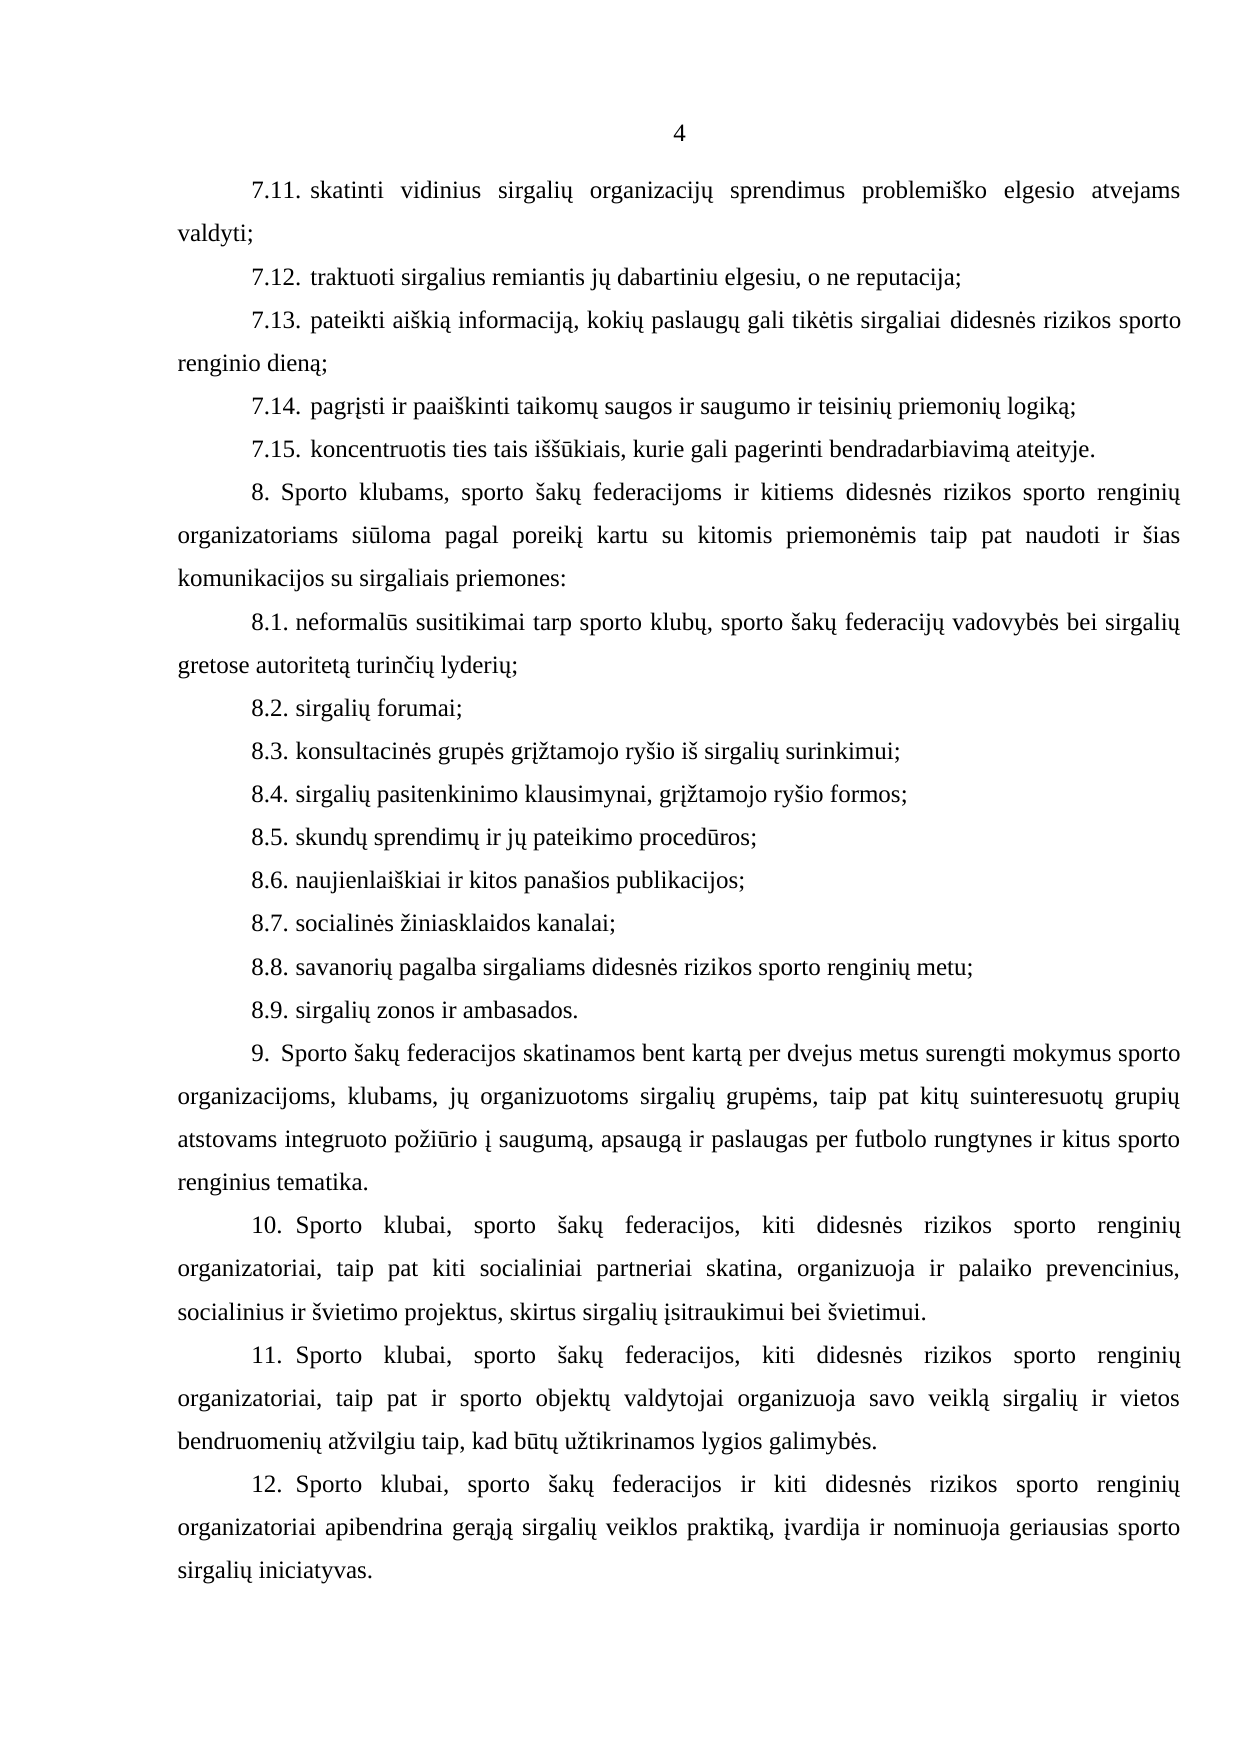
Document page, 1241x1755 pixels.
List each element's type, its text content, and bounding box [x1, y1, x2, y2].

text 8.2. sirgalių forumai; [177, 693, 1181, 722]
text 9. Sporto šakų federacijos skatinamos bent kartą per dvejus metus surengti mokymus sporto organizacijoms, klubams, jų organizuotoms sirgalių grupėms, taip pat kitų suinteresuotų grupių atstovams integruoto požiūrio į saugumą, apsaugą ir paslaugas per futbolo rungtynes ir kitus sporto renginius tematika. [177, 1038, 1181, 1196]
text 7.14. pagrįsti ir paaiškinti taikomų saugos ir saugumo ir teisinių priemonių logiką; [177, 391, 1181, 420]
text 8.7. socialinės žiniasklaidos kanalai; [177, 908, 1181, 937]
text 7.11. skatinti vidinius sirgalių organizacijų sprendimus problemiško elgesio atvejams valdyti; [177, 175, 1181, 247]
text 7.12. traktuoti sirgalius remiantis jų dabartiniu elgesiu, o ne reputacija; [177, 262, 1181, 290]
text 7.15. koncentruotis ties tais iššūkiais, kurie gali pagerinti bendradarbiavimą ateityje. [177, 434, 1181, 463]
text 11. Sporto klubai, sporto šakų federacijos, kiti didesnės rizikos sporto renginių organizatoriai, taip pat ir sporto objektų valdytojai organizuoja savo veiklą sirgalių ir vietos bendruomenių atžvilgiu taip, kad būtų užtikrinamos lygios galimybės. [177, 1340, 1181, 1455]
text 8.4. sirgalių pasitenkinimo klausimynai, grįžtamojo ryšio formos; [177, 779, 1181, 808]
text 8.5. skundų sprendimų ir jų pateikimo procedūros; [177, 822, 1181, 851]
text 8.6. naujienlaiškiai ir kitos panašios publikacijos; [177, 865, 1181, 894]
text 12. Sporto klubai, sporto šakų federacijos ir kiti didesnės rizikos sporto renginių organizatoriai apibendrina gerąją sirgalių veiklos praktiką, įvardija ir nominuoja geriausias sporto sirgalių iniciatyvas. [177, 1469, 1181, 1584]
text 8.8. savanorių pagalba sirgaliams didesnės rizikos sporto renginių metu; [177, 952, 1181, 980]
text 7.13. pateikti aiškią informaciją, kokių paslaugų gali tikėtis sirgaliai didesnės rizikos sporto renginio dieną; [177, 305, 1181, 377]
text 8.1. neformalūs susitikimai tarp sporto klubų, sporto šakų federacijų vadovybės bei sirgalių gretose autoritetą turinčių lyderių; [177, 607, 1181, 678]
text 8. Sporto klubams, sporto šakų federacijoms ir kitiems didesnės rizikos sporto renginių organizatoriams siūloma pagal poreikį kartu su kitomis priemonėmis taip pat naudoti ir šias komunikacijos su sirgaliais priemones: [177, 477, 1181, 592]
text 8.9. sirgalių zonos ir ambasados. [177, 995, 1181, 1023]
text 8.3. konsultacinės grupės grįžtamojo ryšio iš sirgalių surinkimui; [177, 736, 1181, 765]
text 10. Sporto klubai, sporto šakų federacijos, kiti didesnės rizikos sporto renginių organizatoriai, taip pat kiti socialiniai partneriai skatina, organizuoja ir palaiko prevencinius, socialinius ir švietimo projektus, skirtus sirgalių įsitraukimui bei švietimui. [177, 1210, 1181, 1325]
